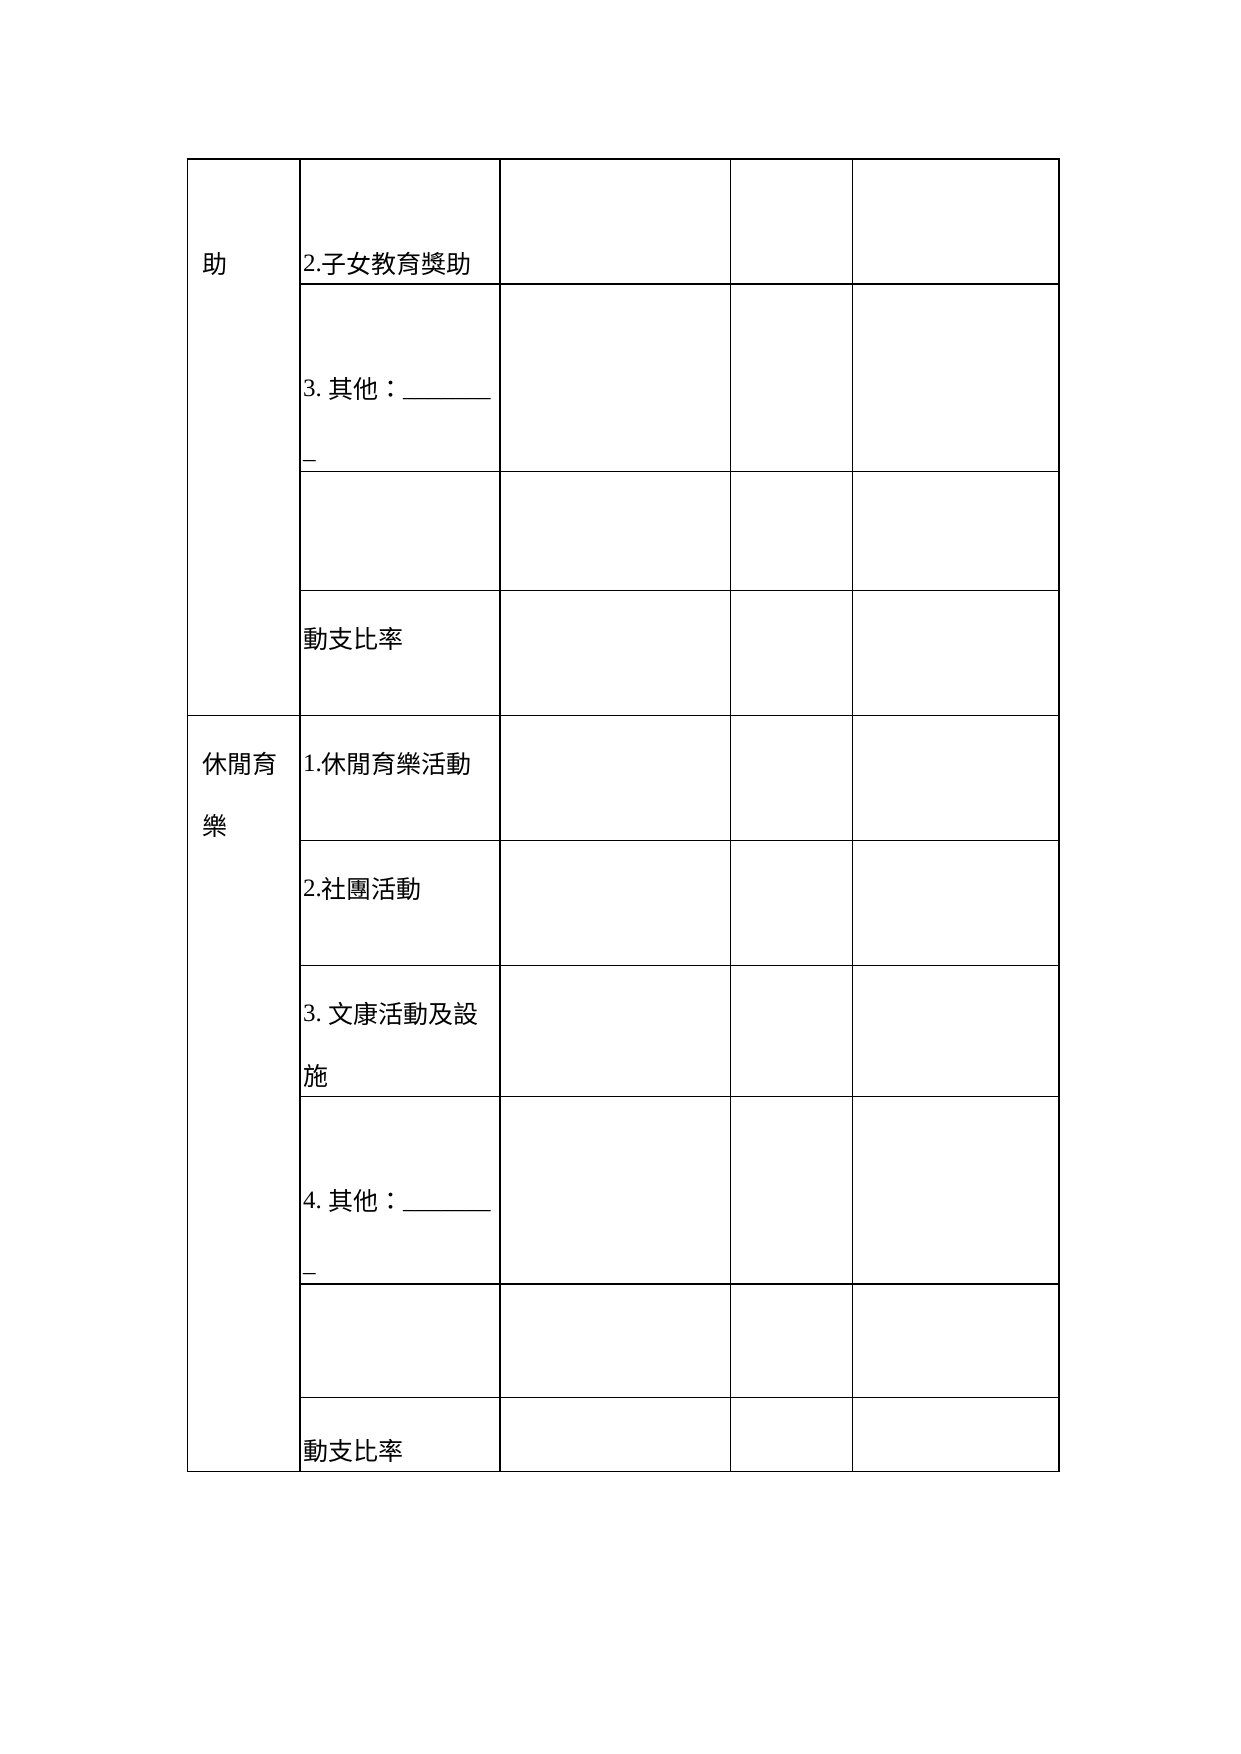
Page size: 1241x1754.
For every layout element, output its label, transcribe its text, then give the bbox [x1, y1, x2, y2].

table_cell [853, 472, 1058, 589]
table_cell [731, 966, 852, 1096]
table_cell [501, 160, 730, 283]
table_cell [853, 716, 1058, 839]
table_cell [501, 285, 730, 471]
table_cell [731, 160, 852, 283]
table_cell 助 [188, 160, 299, 714]
table_cell [853, 591, 1058, 714]
table_cell 4. 其他：________ [301, 1097, 499, 1283]
table_cell [501, 716, 730, 839]
table_cell [501, 966, 730, 1096]
table_cell [853, 966, 1058, 1096]
table_cell [853, 1097, 1058, 1283]
table_cell 2.子女教育獎助 [301, 160, 499, 283]
table_cell [853, 285, 1058, 471]
table_cell [731, 591, 852, 714]
table_cell [501, 841, 730, 964]
table_cell 動支比率 [301, 591, 499, 714]
table_cell [731, 1285, 852, 1397]
table_cell [501, 472, 730, 589]
table_cell [501, 1285, 730, 1397]
table_cell [301, 1285, 499, 1397]
table_cell 2.社團活動 [301, 841, 499, 964]
table_cell [853, 841, 1058, 964]
table_cell 3. 文康活動及設施 [301, 966, 499, 1096]
table_cell [501, 1398, 730, 1471]
table_cell 3. 其他：________ [301, 285, 499, 471]
table_cell [853, 160, 1058, 283]
table_cell [501, 591, 730, 714]
table_cell [501, 1097, 730, 1283]
table_cell [731, 1097, 852, 1283]
table_cell [853, 1285, 1058, 1397]
table_cell 休閒育樂 [188, 716, 299, 1471]
table_cell 動支比率 [301, 1398, 499, 1471]
table_cell [731, 285, 852, 471]
table_cell [301, 472, 499, 589]
table_cell 1.休閒育樂活動 [301, 716, 499, 839]
table_cell [731, 472, 852, 589]
table_cell [731, 716, 852, 839]
table_cell [731, 1398, 852, 1471]
table_cell [853, 1398, 1058, 1471]
table_cell [731, 841, 852, 964]
